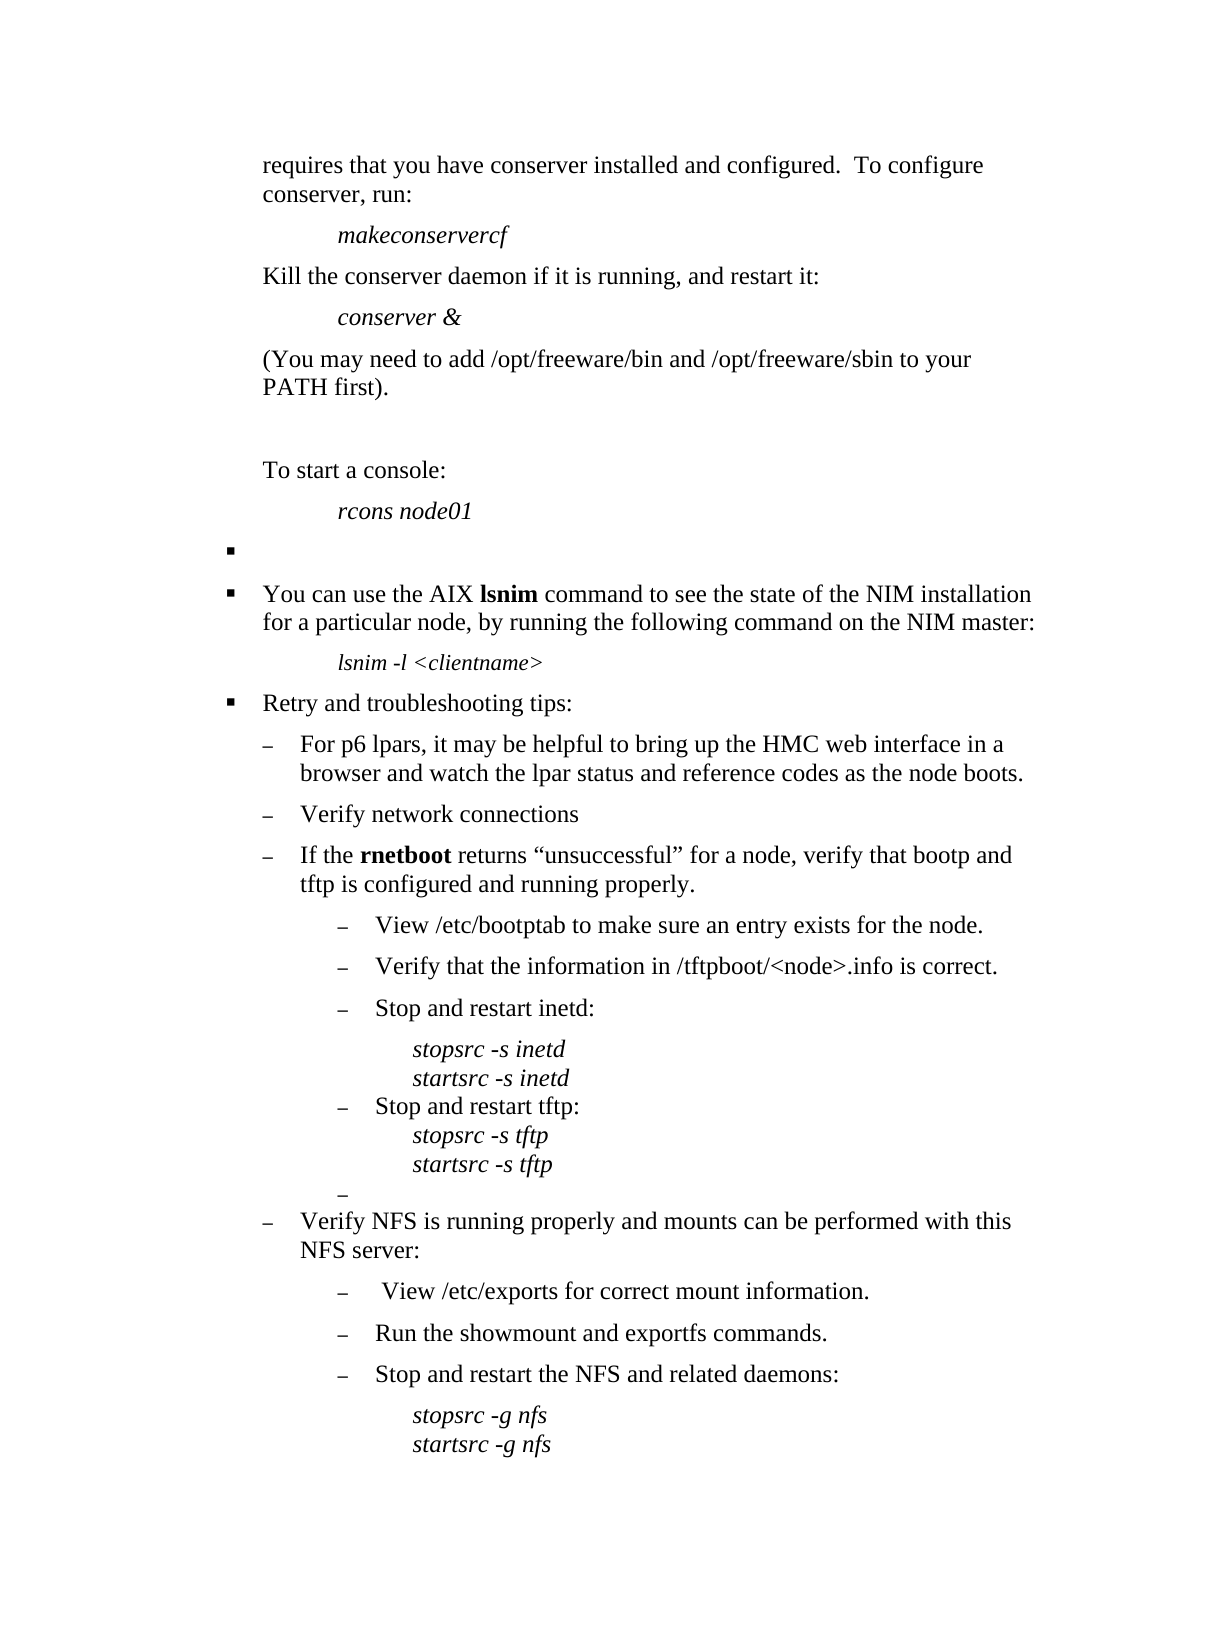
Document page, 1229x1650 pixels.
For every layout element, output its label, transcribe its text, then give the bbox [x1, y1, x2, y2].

list startsrc -s inetd [412, 1063, 1041, 1091]
list Run the showmount and exportfs commands. [337, 1318, 1041, 1346]
list Verify that the information in /tftpboot/<node>.info is correct. [337, 951, 1041, 980]
list requires that you have conserver installed and configured. To configure conserver, run: [225, 150, 1041, 207]
text Kill the conserver daemon if it is running, and restart it: [262, 261, 1041, 290]
list stopsrc -s inetd [412, 1034, 1041, 1063]
list Verify NFS is running properly and mounts can be performed with this NFS server: [262, 1206, 1041, 1264]
list For p6 lpars, it may be helpful to bring up the HMC web interface in a browser and watch the lpar status and reference codes as the node boots. [262, 729, 1041, 786]
list startsrc -g nfs [412, 1429, 1041, 1458]
list Stop and restart tftp: [337, 1091, 1041, 1120]
list If the rnetboot returns “unsuccessful” for a node, verify that bootp and tftp is configured and running properly. [262, 840, 1041, 898]
text lsnim -l <clientname> [337, 649, 1041, 675]
text conserver & [337, 302, 1041, 331]
list stopsrc -s tftp [412, 1120, 1041, 1149]
list Retry and troubleshooting tips: [225, 688, 1041, 716]
text rcons node01 [337, 496, 1041, 525]
list You can use the AIX lsnim command to see the state of the NIM installation for a particular node, by running the following command on the NIM master: [225, 579, 1041, 636]
list Verify network connections [262, 799, 1041, 828]
text makeconservercf [337, 220, 1041, 249]
list Stop and restart inetd: [337, 993, 1041, 1021]
list startsrc -s tftp [412, 1149, 1041, 1178]
list stopsrc -g nfs [412, 1400, 1041, 1429]
list View /etc/bootptab to make sure an entry exists for the node. [337, 910, 1041, 939]
list View /etc/exports for correct mount information. [337, 1276, 1041, 1305]
list Stop and restart the NFS and related daemons: [337, 1359, 1041, 1388]
text (You may need to add /opt/freeware/bin and /opt/freeware/sbin to your PATH first). [262, 344, 1041, 401]
text To start a console: [262, 455, 1041, 484]
